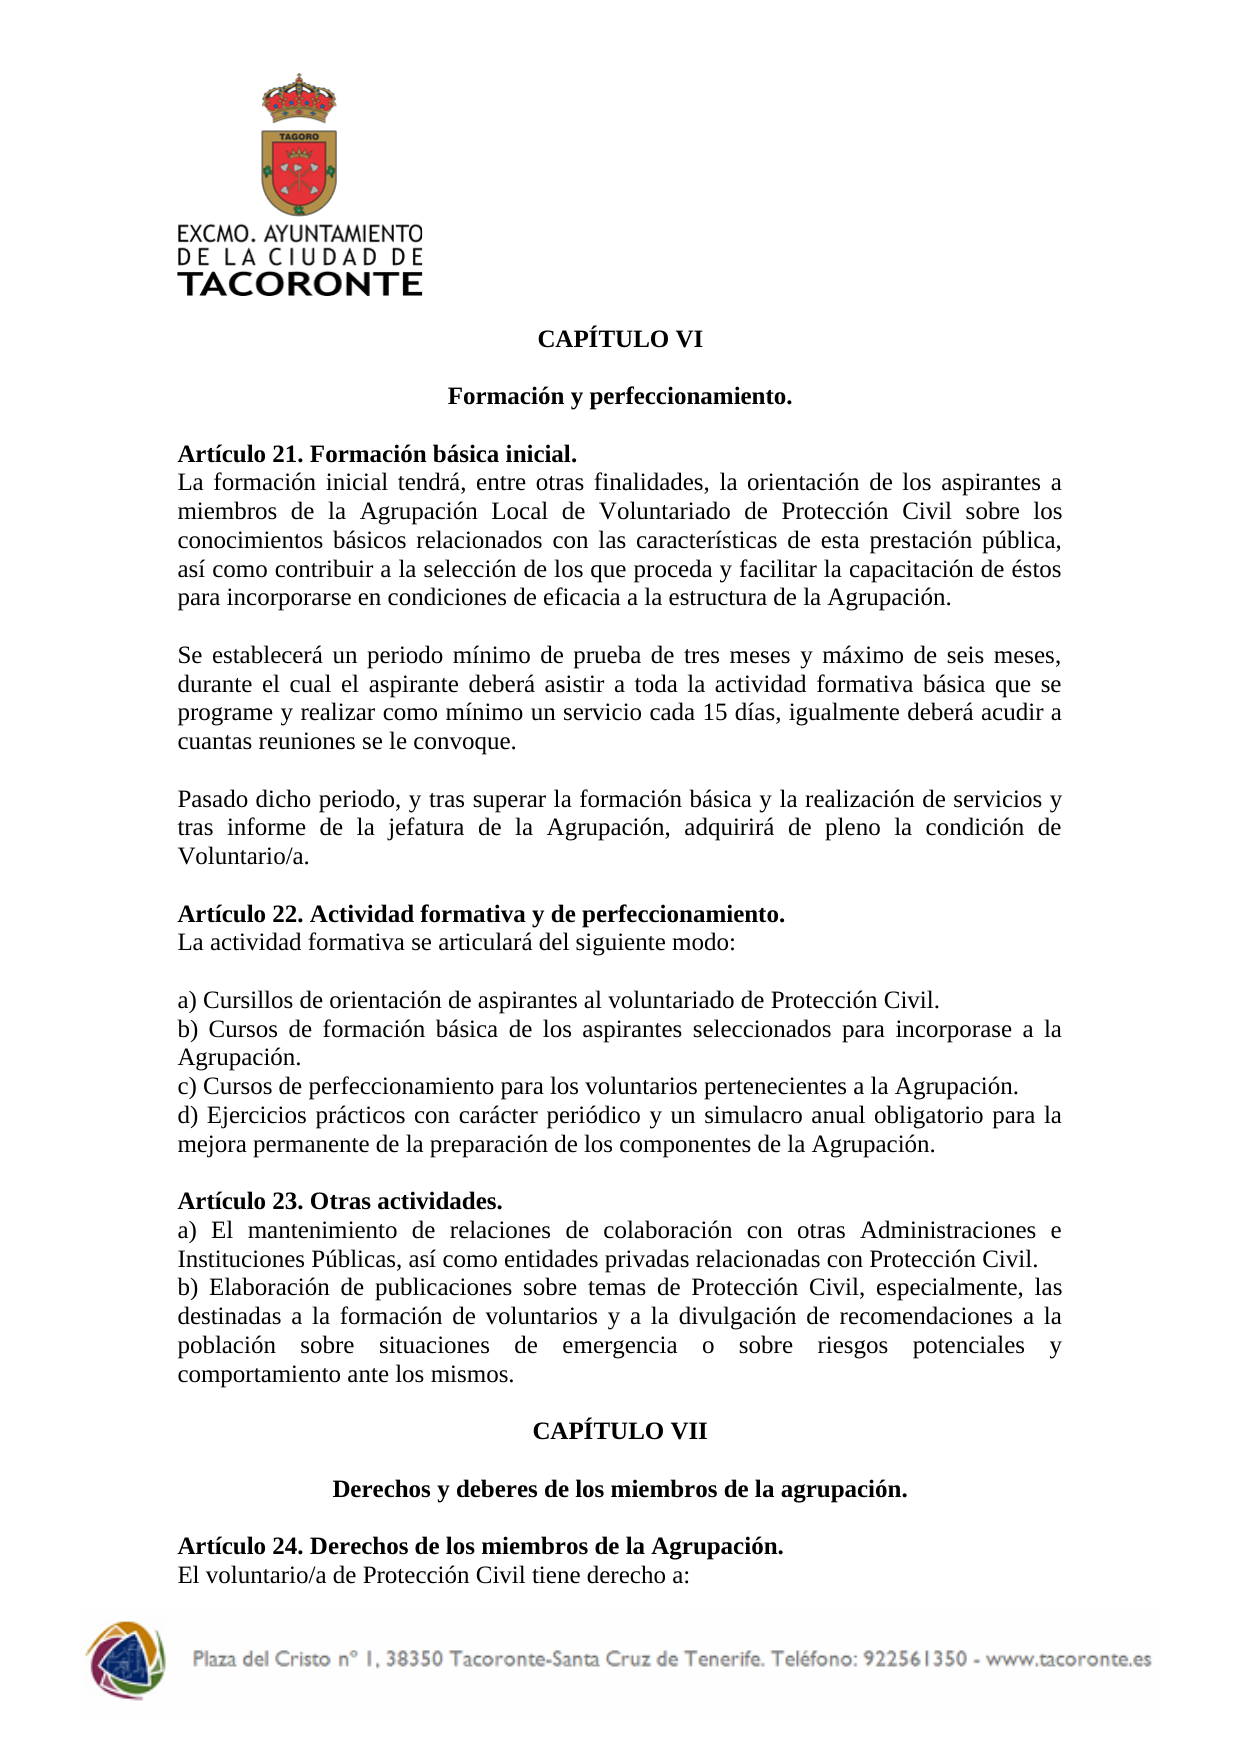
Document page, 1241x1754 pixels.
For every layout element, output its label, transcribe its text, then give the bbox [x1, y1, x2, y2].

text El voluntario/a de Protección Civil tiene derecho a: [177, 1560, 1063, 1589]
text b) Elaboración de publicaciones sobre temas de Protección Civil, especialmente, las destinadas a la formación de voluntarios y a la divulgación de recomendaciones a la población sobre situaciones de emergencia o sobre riesgos potenciales y comportamiento ante los mismos. [177, 1272, 1063, 1387]
text CAPÍTULO VII [177, 1416, 1063, 1445]
text Formación y perfeccionamiento. [177, 381, 1063, 410]
text Artículo 21. Formación básica inicial. [177, 439, 1063, 467]
text Derechos y deberes de los miembros de la agrupación. [177, 1474, 1063, 1502]
text Artículo 24. Derechos de los miembros de la Agrupación. [177, 1531, 1063, 1560]
text Pasado dicho periodo, y tras superar la formación básica y la realización de servicios y tras informe de la jefatura de la Agrupación, adquirirá de pleno la condición de Voluntario/a. [177, 784, 1063, 870]
text Artículo 22. Actividad formativa y de perfeccionamiento. [177, 899, 1063, 927]
picture [177, 73, 423, 296]
picture [79, 1608, 1162, 1715]
text b) Cursos de formación básica de los aspirantes seleccionados para incorporase a la Agrupación. [177, 1014, 1063, 1071]
text a) Cursillos de orientación de aspirantes al voluntariado de Protección Civil. [177, 985, 1063, 1014]
text CAPÍTULO VI [177, 324, 1063, 352]
text La formación inicial tendrá, entre otras finalidades, la orientación de los aspirantes a miembros de la Agrupación Local de Voluntariado de Protección Civil sobre los conocimientos básicos relacionados con las características de esta prestación pública, así como contribuir a la selección de los que proceda y facilitar la capacitación de éstos para incorporarse en condiciones de eficacia a la estructura de la Agrupación. [177, 467, 1063, 611]
text d) Ejercicios prácticos con carácter periódico y un simulacro anual obligatorio para la mejora permanente de la preparación de los componentes de la Agrupación. [177, 1100, 1063, 1157]
text La actividad formativa se articulará del siguiente modo: [177, 927, 1063, 956]
text Artículo 23. Otras actividades. [177, 1186, 1063, 1215]
text Se establecerá un periodo mínimo de prueba de tres meses y máximo de seis meses, durante el cual el aspirante deberá asistir a toda la actividad formativa básica que se programe y realizar como mínimo un servicio cada 15 días, igualmente deberá acudir a cuantas reuniones se le convoque. [177, 640, 1063, 755]
text c) Cursos de perfeccionamiento para los voluntarios pertenecientes a la Agrupación. [177, 1071, 1063, 1100]
text a) El mantenimiento de relaciones de colaboración con otras Administraciones e Instituciones Públicas, así como entidades privadas relacionadas con Protección Civil. [177, 1215, 1063, 1272]
